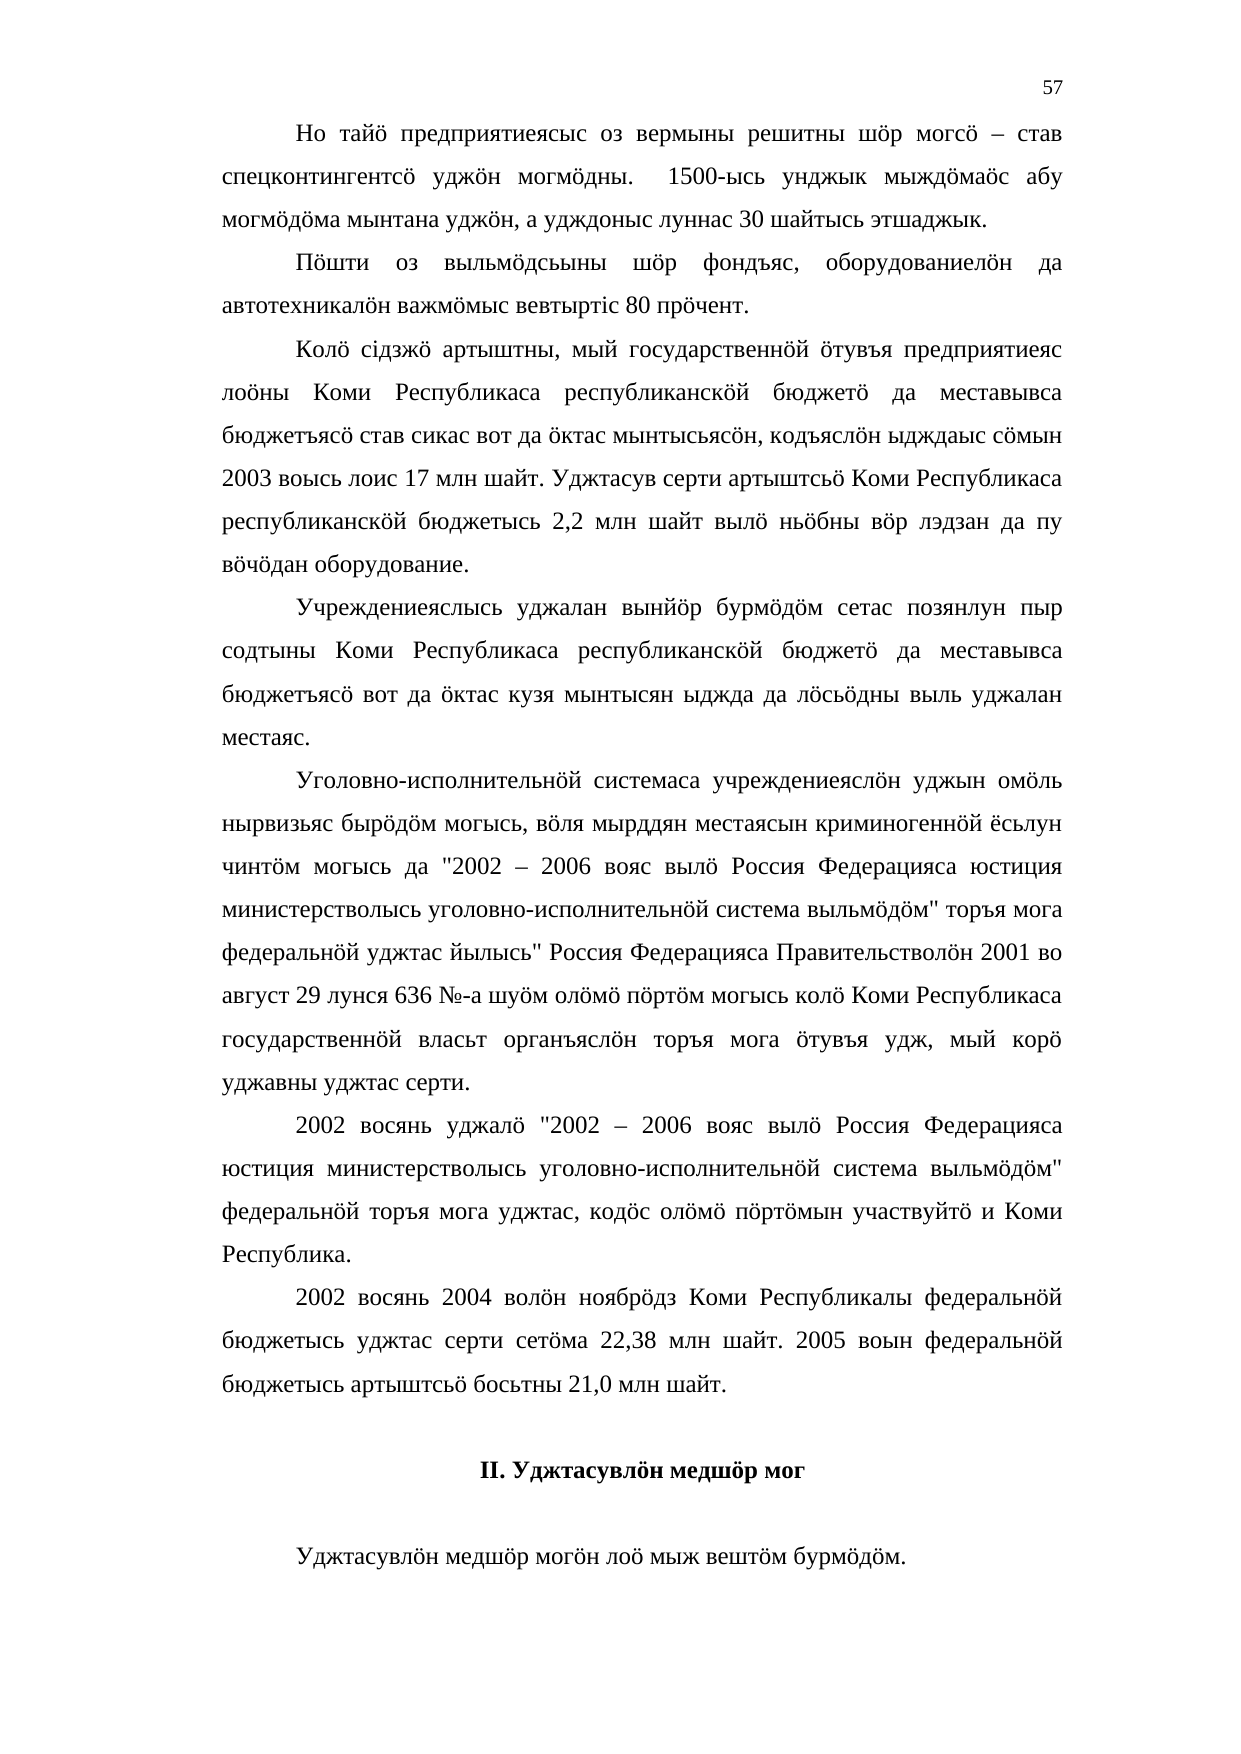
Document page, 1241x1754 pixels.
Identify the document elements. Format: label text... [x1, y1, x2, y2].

text Но тайö предприятиеясыс оз вермыны решитны шöр могсö – став спецконтингентсö уджöн могмöдны. 1500-ысь унджык мыждöмаöс абу могмöдöма мынтана уджöн, а удждоныс луннас 30 шайтысь этшаджык. [222, 118, 1063, 233]
text Учреждениеяслысь уджалан вынйöр бурмöдöм сетас позянлун пыр содтыны Коми Республикаса республиканскöй бюджетö да меставывса бюджетъясö вот да öктас кузя мынтысян ыджда да лöсьöдны выль уджалан местаяс. [222, 592, 1063, 751]
text 2002 восянь уджалö "2002 – 2006 вояс вылö Россия Федерацияса юстиция министерстволысь уголовно-исполнительнöй система выльмöдöм" федеральнöй торъя мога уджтас, кодöс олöмö пöртöмын участвуйтö и Коми Республика. [222, 1110, 1063, 1268]
text Уджтасувлöн медшöр могöн лоö мыж вештöм бурмöдöм. [222, 1541, 1063, 1570]
text Колö сiдзжö артыштны, мый государственнöй öтувъя предприятиеяс лоöны Коми Республикаса республиканскöй бюджетö да меставывса бюджетъясö став сикас вот да öктас мынтысьясöн, кодъяслöн ыдждаыс сöмын 2003 воысь лоис 17 млн шайт. Уджтасув серти артыштсьö Коми Республикаса республиканскöй бюджетысь 2,2 млн шайт вылö ньöбны вöр лэдзан да пу вöчöдан оборудование. [222, 334, 1063, 578]
text Пöшти оз выльмöдсьыны шöр фондъяс, оборудованиелöн да автотехникалöн важмöмыс вевтыртiс 80 прöчент. [222, 247, 1063, 319]
text II. Уджтасувлöн медшöр мог [222, 1455, 1063, 1484]
text Уголовно-исполнительнöй системаса учреждениеяслöн уджын омöль нырвизьяс бырöдöм могысь, вöля мырддян местаясын криминогеннöй ёсьлун чинтöм могысь да "2002 – 2006 вояс вылö Россия Федерацияса юстиция министерстволысь уголовно-исполнительнöй система выльмöдöм" торъя мога федеральнöй уджтас йылысь" Россия Федерацияса Правительстволöн 2001 во август 29 лунся 636 №-а шуöм олöмö пöртöм могысь колö Коми Республикаса государственнöй власьт органъяслöн торъя мога öтувъя удж, мый корö уджавны уджтас серти. [222, 765, 1063, 1096]
text 2002 восянь 2004 волöн ноябрöдз Коми Республикалы федеральнöй бюджетысь уджтас серти сетöма 22,38 млн шайт. 2005 воын федеральнöй бюджетысь артыштсьö босьтны 21,0 млн шайт. [222, 1282, 1063, 1397]
